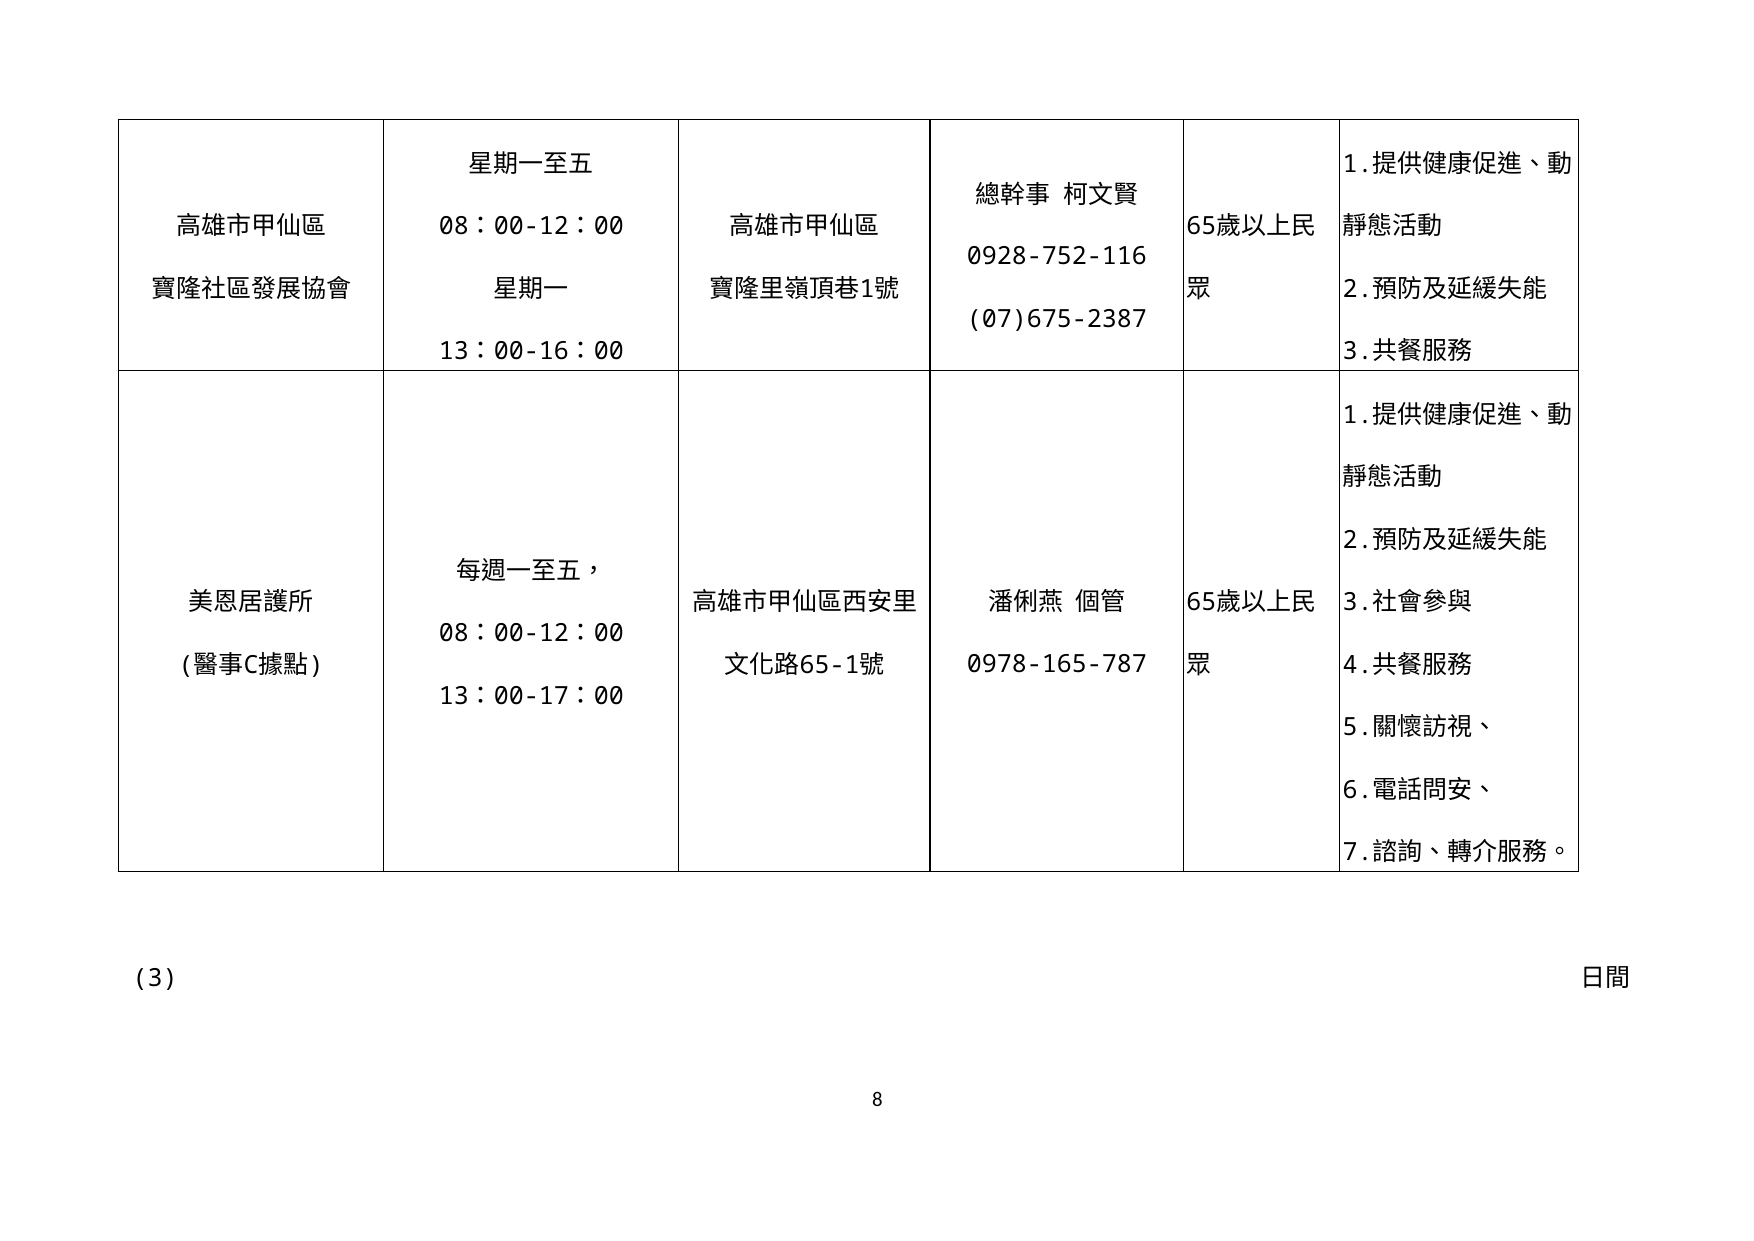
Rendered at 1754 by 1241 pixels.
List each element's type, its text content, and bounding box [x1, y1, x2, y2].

table_cell 星期一至五 08：00-12：00 星期一 13：00-16：00 [384, 120, 678, 369]
table_cell 65歲以上民眾 [1184, 371, 1339, 871]
table_cell 高雄市甲仙區 寶隆社區發展協會 [119, 120, 383, 369]
table_cell 總幹事 柯文賢 0928-752-116 (07)675-2387 [931, 120, 1183, 369]
table_cell 1.提供健康促進、動靜態活動 2.預防及延緩失能 3.社會參與 4.共餐服務 5.關懷訪視、 6.電話問安、 7.諮詢、轉介服務。 [1340, 371, 1578, 871]
table_cell 65歲以上民眾 [1184, 120, 1339, 369]
table_cell 高雄市甲仙區 寶隆里嶺頂巷1號 [679, 120, 929, 369]
table_cell 美恩居護所 (醫事C據點) [119, 371, 383, 871]
list 日間 [177, 934, 1636, 997]
table_cell 每週一至五， 08：00-12：00 13：00-17：00 [384, 371, 678, 871]
table_cell 1.提供健康促進、動靜態活動 2.預防及延緩失能 3.共餐服務 [1340, 120, 1578, 369]
table_cell 高雄市甲仙區西安里文化路65-1號 [679, 371, 929, 871]
table_cell 潘俐燕 個管 0978-165-787 [931, 371, 1183, 871]
